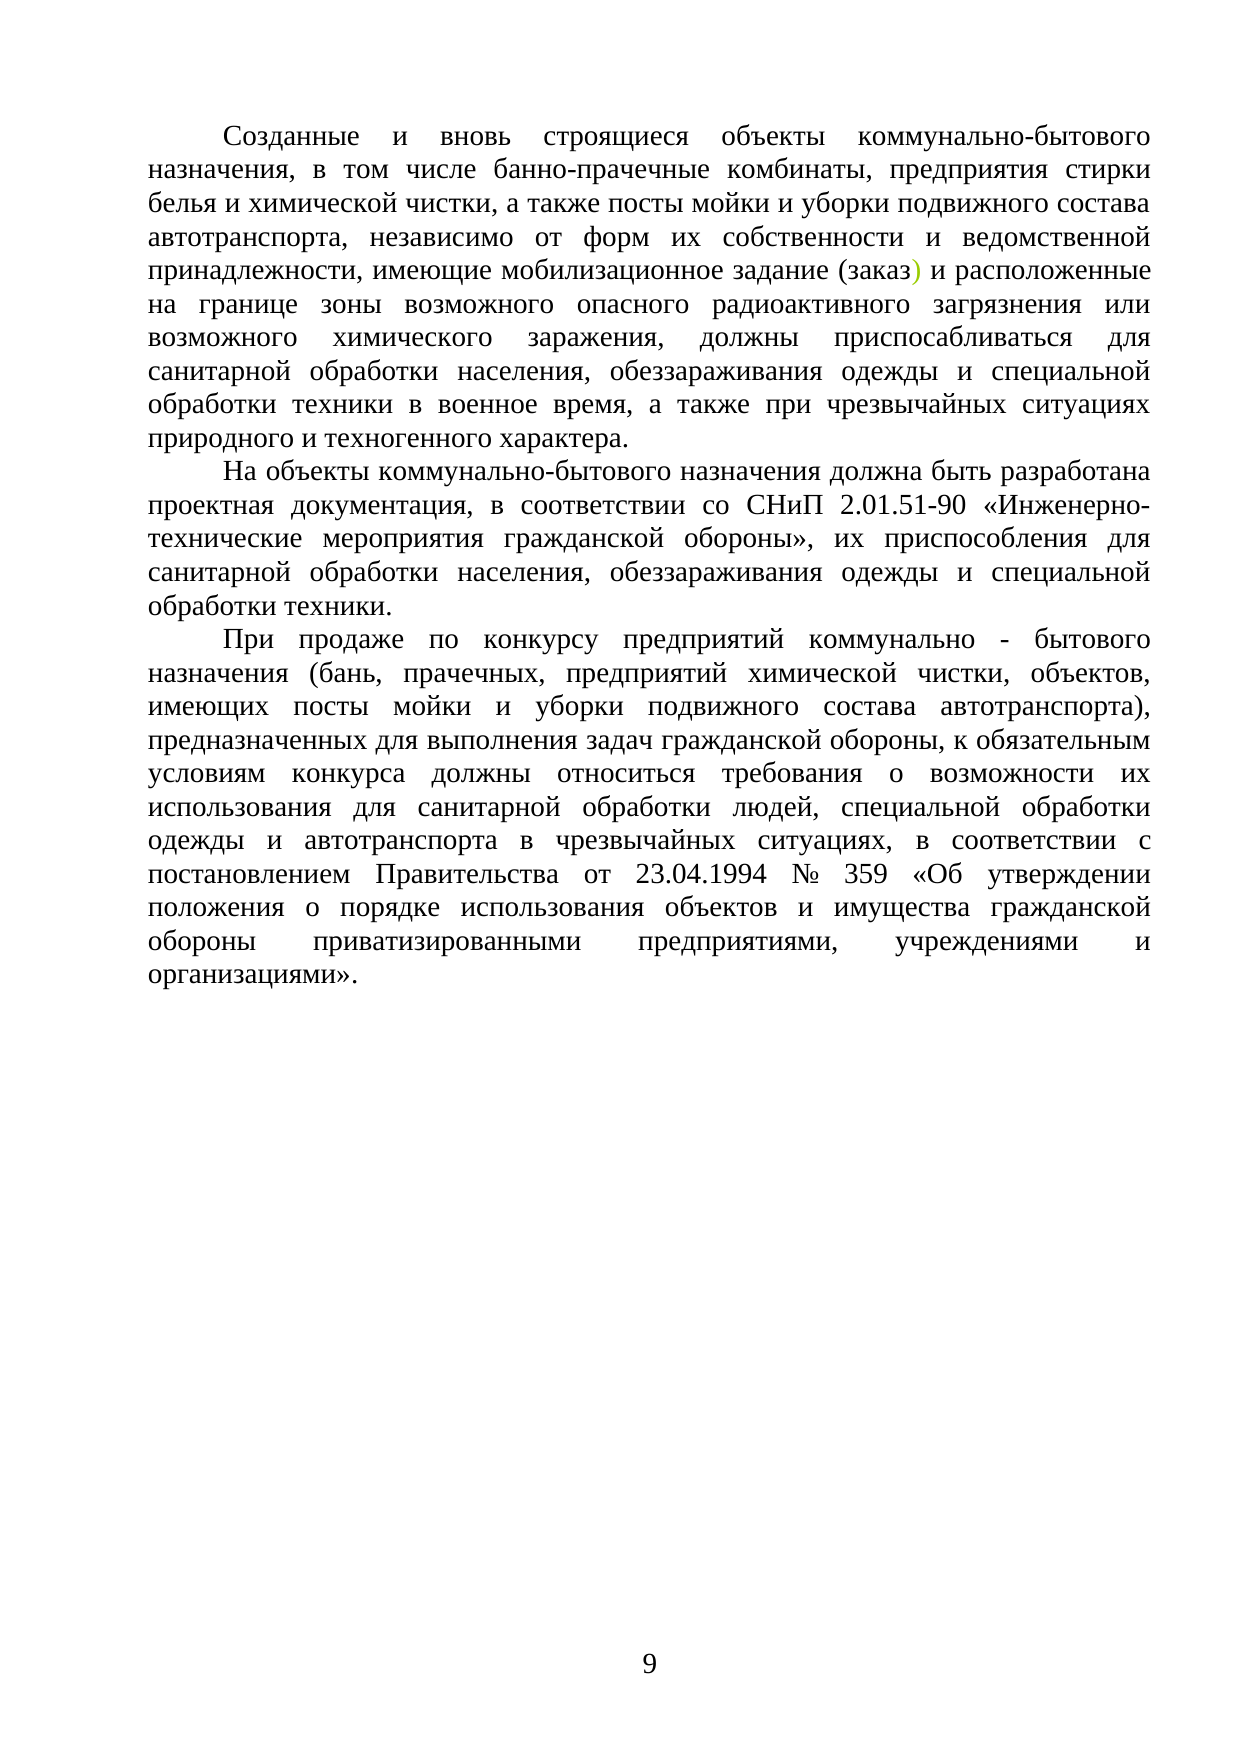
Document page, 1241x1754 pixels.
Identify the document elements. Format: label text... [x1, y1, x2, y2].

text Созданные и вновь строящиеся объекты коммунально-бытового назначения, в том числе банно-прачечные комбинаты, предприятия стирки белья и химической чистки, а также посты мойки и уборки подвижного состава автотранспорта, независимо от форм их собственности и ведомственной принадлежности, имеющие мобилизационное задание (заказ) и расположенные на границе зоны возможного опасного радиоактивного загрязнения или возможного химического заражения, должны приспосабливаться для санитарной обработки населения, обеззараживания одежды и специальной обработки техники в военное время, а также при чрезвычайных ситуациях природного и техногенного характера. [148, 118, 1152, 453]
text На объекты коммунально-бытового назначения должна быть разработана проектная документация, в соответствии со СНиП 2.01.51-90 «Инженерно-технические мероприятия гражданской обороны», их приспособления для санитарной обработки населения, обеззараживания одежды и специальной обработки техники. [148, 453, 1152, 621]
text При продаже по конкурсу предприятий коммунально - бытового назначения (бань, прачечных, предприятий химической чистки, объектов, имеющих посты мойки и уборки подвижного состава автотранспорта), предназначенных для выполнения задач гражданской обороны, к обязательным условиям конкурса должны относиться требования о возможности их использования для санитарной обработки людей, специальной обработки одежды и автотранспорта в чрезвычайных ситуациях, в соответствии с постановлением Правительства от 23.04.1994 № 359 «Об утверждении положения о порядке использования объектов и имущества гражданской обороны приватизированными предприятиями, учреждениями и организациями». [148, 621, 1152, 990]
